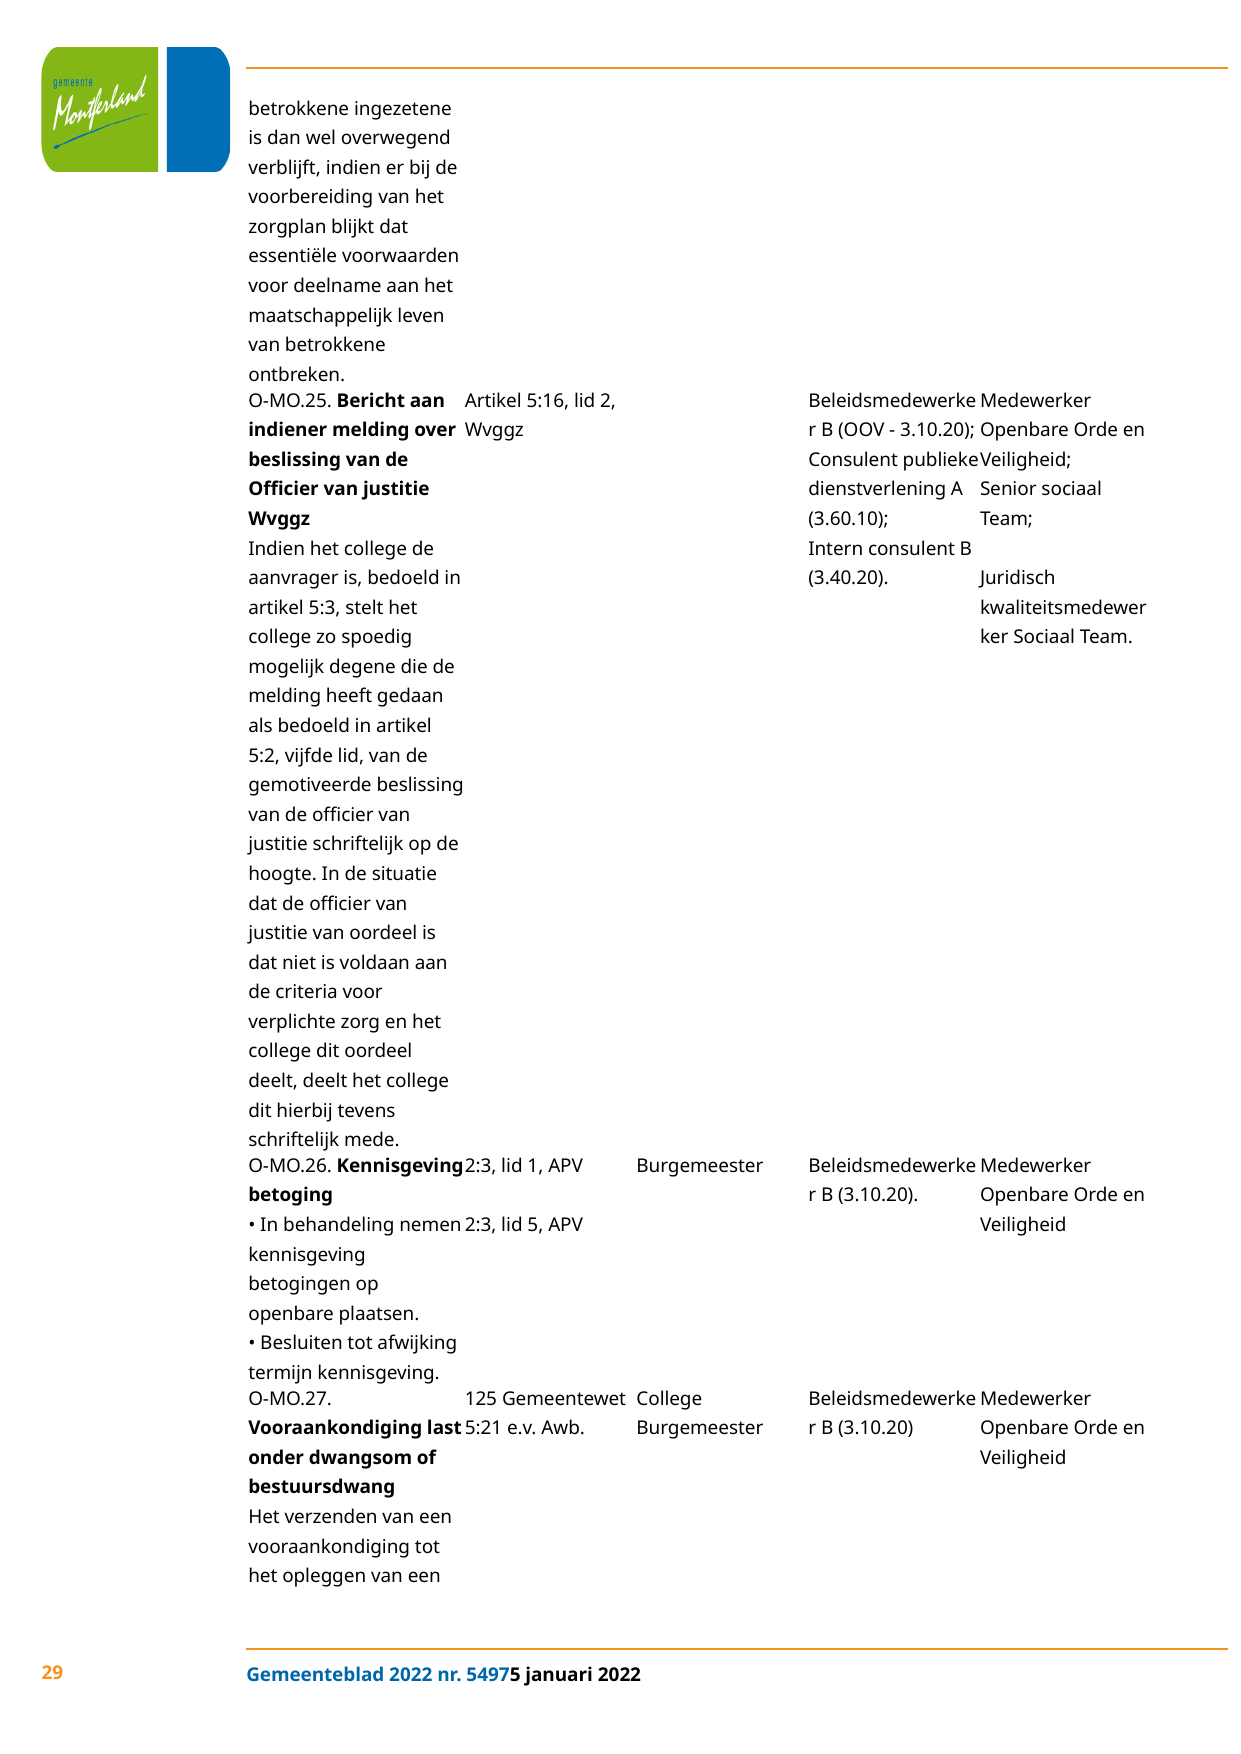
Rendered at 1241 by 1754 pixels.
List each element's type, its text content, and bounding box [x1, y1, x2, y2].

table_cell [808, 95, 980, 387]
table_cell [980, 95, 1152, 387]
table_cell Medewerker Openbare Orde en Veiligheid [980, 1385, 1152, 1588]
table_cell O-MO.27. Vooraankondiging last onder dwangsom of bestuursdwang Het verzenden van een vooraankondiging tot het opleggen van een [248, 1385, 464, 1588]
table_cell O-MO.26. Kennisgeving betoging • In behandeling nemen kennisgeving betogingen op openbare plaatsen. • Besluiten tot afwijking termijn kennisgeving. [248, 1152, 464, 1385]
table_cell Beleidsmedewerker B (OOV - 3.10.20); Consulent publieke dienstverlening A (3.60.10); Intern consulent B (3.40.20). [808, 387, 980, 1152]
table_cell O-MO.25. Bericht aan indiener melding over beslissing van de Officier van justitie Wvggz Indien het college de aanvrager is, bedoeld in artikel 5:3, stelt het college zo spoedig mogelijk degene die de melding heeft gedaan als bedoeld in artikel 5:2, vijfde lid, van de gemotiveerde beslissing van de officier van justitie schriftelijk op de hoogte. In de situatie dat de officier van justitie van oordeel is dat niet is voldaan aan de criteria voor verplichte zorg en het college dit oordeel deelt, deelt het college dit hierbij tevens schriftelijk mede. [248, 387, 464, 1152]
table_cell [636, 95, 808, 387]
table_cell Medewerker Openbare Orde en Veiligheid [980, 1152, 1152, 1385]
table_cell 2:3, lid 1, APV 2:3, lid 5, APV [465, 1152, 636, 1385]
table_cell Beleidsmedewerker B (3.10.20). [808, 1152, 980, 1385]
table_cell College Burgemeester [636, 1385, 808, 1588]
picture [41, 47, 231, 172]
table_cell 125 Gemeentewet 5:21 e.v. Awb. [465, 1385, 636, 1588]
table_cell Artikel 5:16, lid 2, Wvggz [465, 387, 636, 1152]
table_cell Medewerker Openbare Orde en Veiligheid; Senior sociaal Team; Juridisch kwaliteitsmedewerker Sociaal Team. [980, 387, 1152, 1152]
table_cell betrokkene ingezetene is dan wel overwegend verblijft, indien er bij de voorbereiding van het zorgplan blijkt dat essentiële voorwaarden voor deelname aan het maatschappelijk leven van betrokkene ontbreken. [248, 95, 464, 387]
table_cell [465, 95, 636, 387]
table_cell [636, 387, 808, 1152]
table_cell Beleidsmedewerker B (3.10.20) [808, 1385, 980, 1588]
table_cell Burgemeester [636, 1152, 808, 1385]
